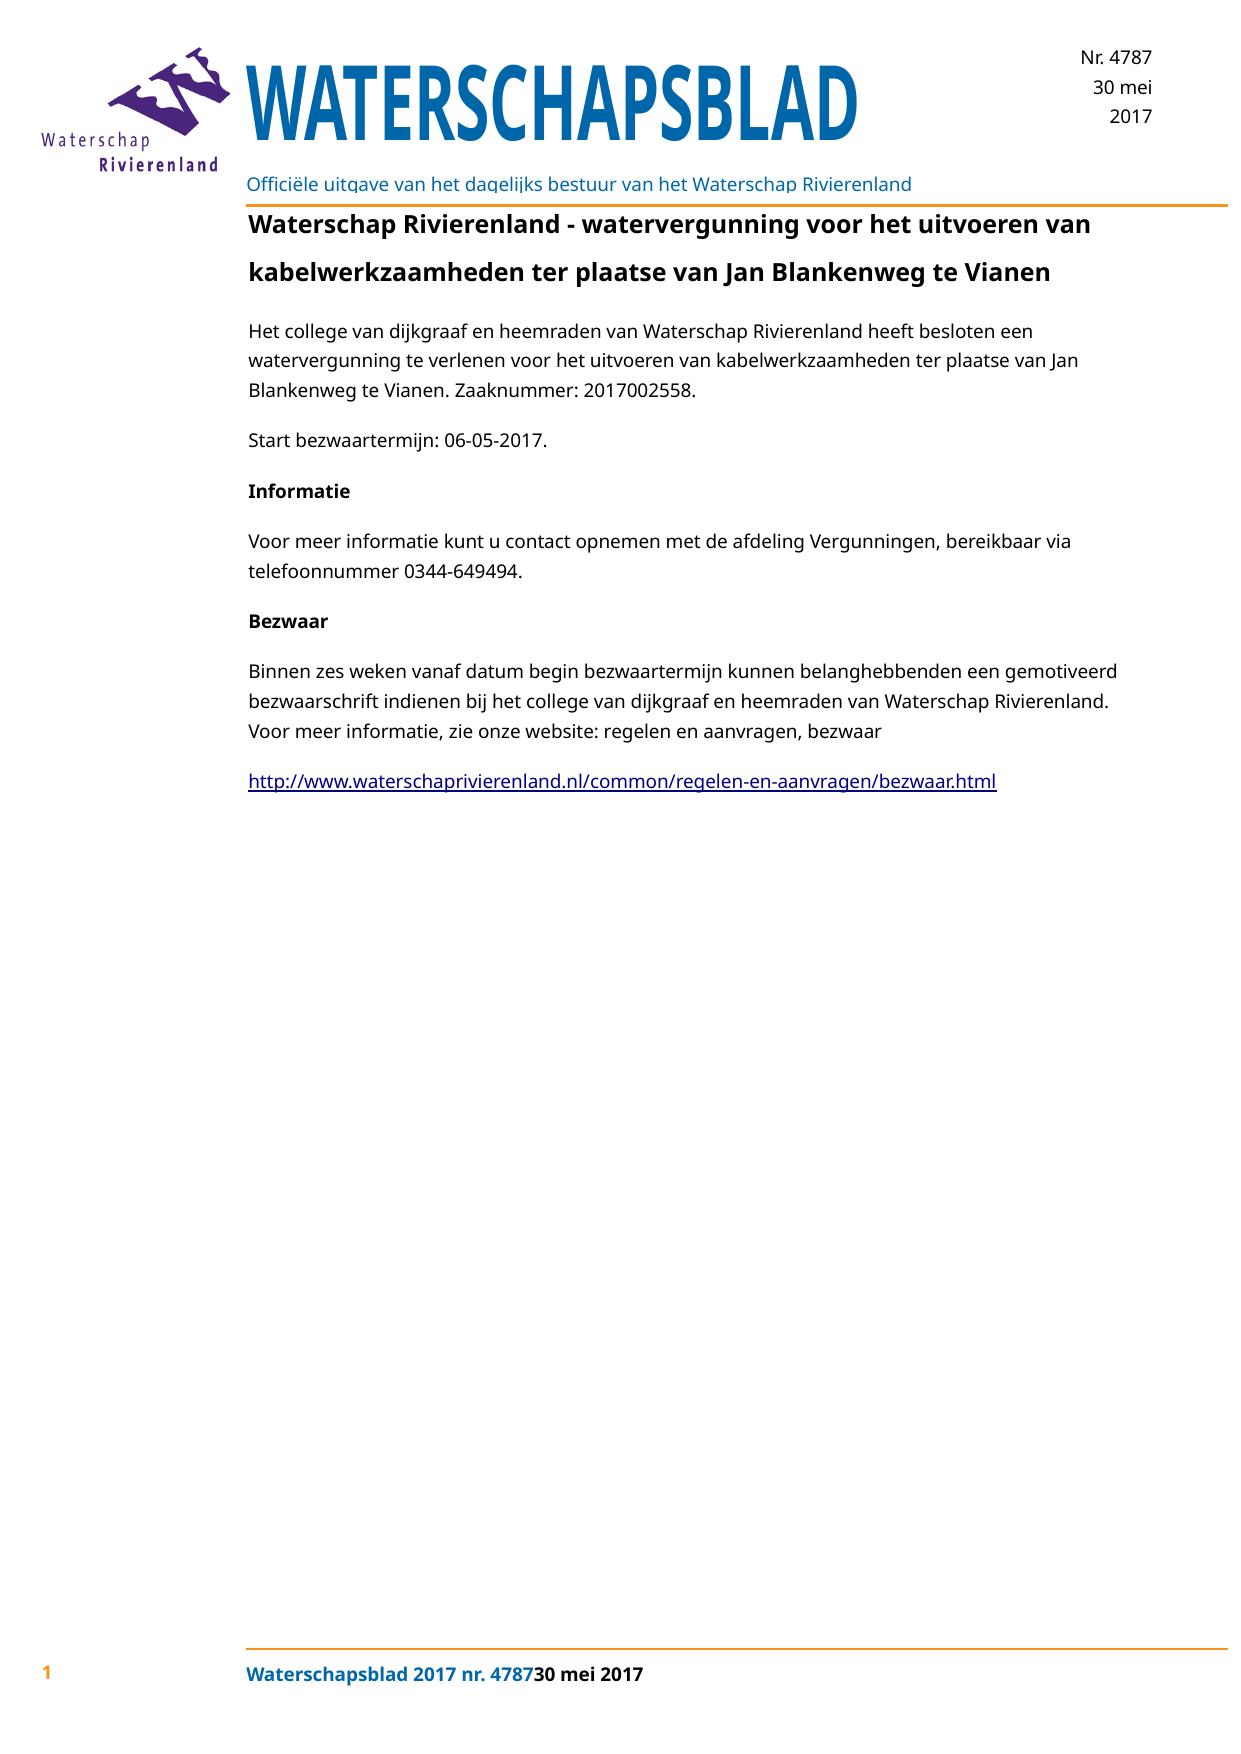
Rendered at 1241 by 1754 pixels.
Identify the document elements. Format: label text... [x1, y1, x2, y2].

text Bezwaar [248, 608, 1152, 634]
text Waterschap Rivierenland - watervergunning voor het uitvoeren van kabelwerkzaamheden ter plaatse van Jan Blankenweg te Vianen [248, 207, 1152, 288]
text Start bezwaartermijn: 06-05-2017. [248, 427, 1152, 453]
text Binnen zes weken vanaf datum begin bezwaartermijn kunnen belanghebbenden een gemotiveerd bezwaarschrift indienen bij het college van dijkgraaf en heemraden van Waterschap Rivierenland. Voor meer informatie, zie onze website: regelen en aanvragen, bezwaar [248, 659, 1152, 744]
text Voor meer informatie kunt u contact opnemen met de afdeling Vergunningen, bereikbaar via telefoonnummer 0344-649494. [248, 528, 1152, 584]
text http://www.waterschaprivierenland.nl/common/regelen-en-aanvragen/bezwaar.html [248, 768, 1152, 794]
text Het college van dijkgraaf en heemraden van Waterschap Rivierenland heeft besloten een watervergunning te verlenen voor het uitvoeren van kabelwerkzaamheden ter plaatse van Jan Blankenweg te Vianen. Zaaknummer: 2017002558. [248, 318, 1152, 403]
text Informatie [248, 478, 1152, 504]
picture [41, 47, 231, 172]
